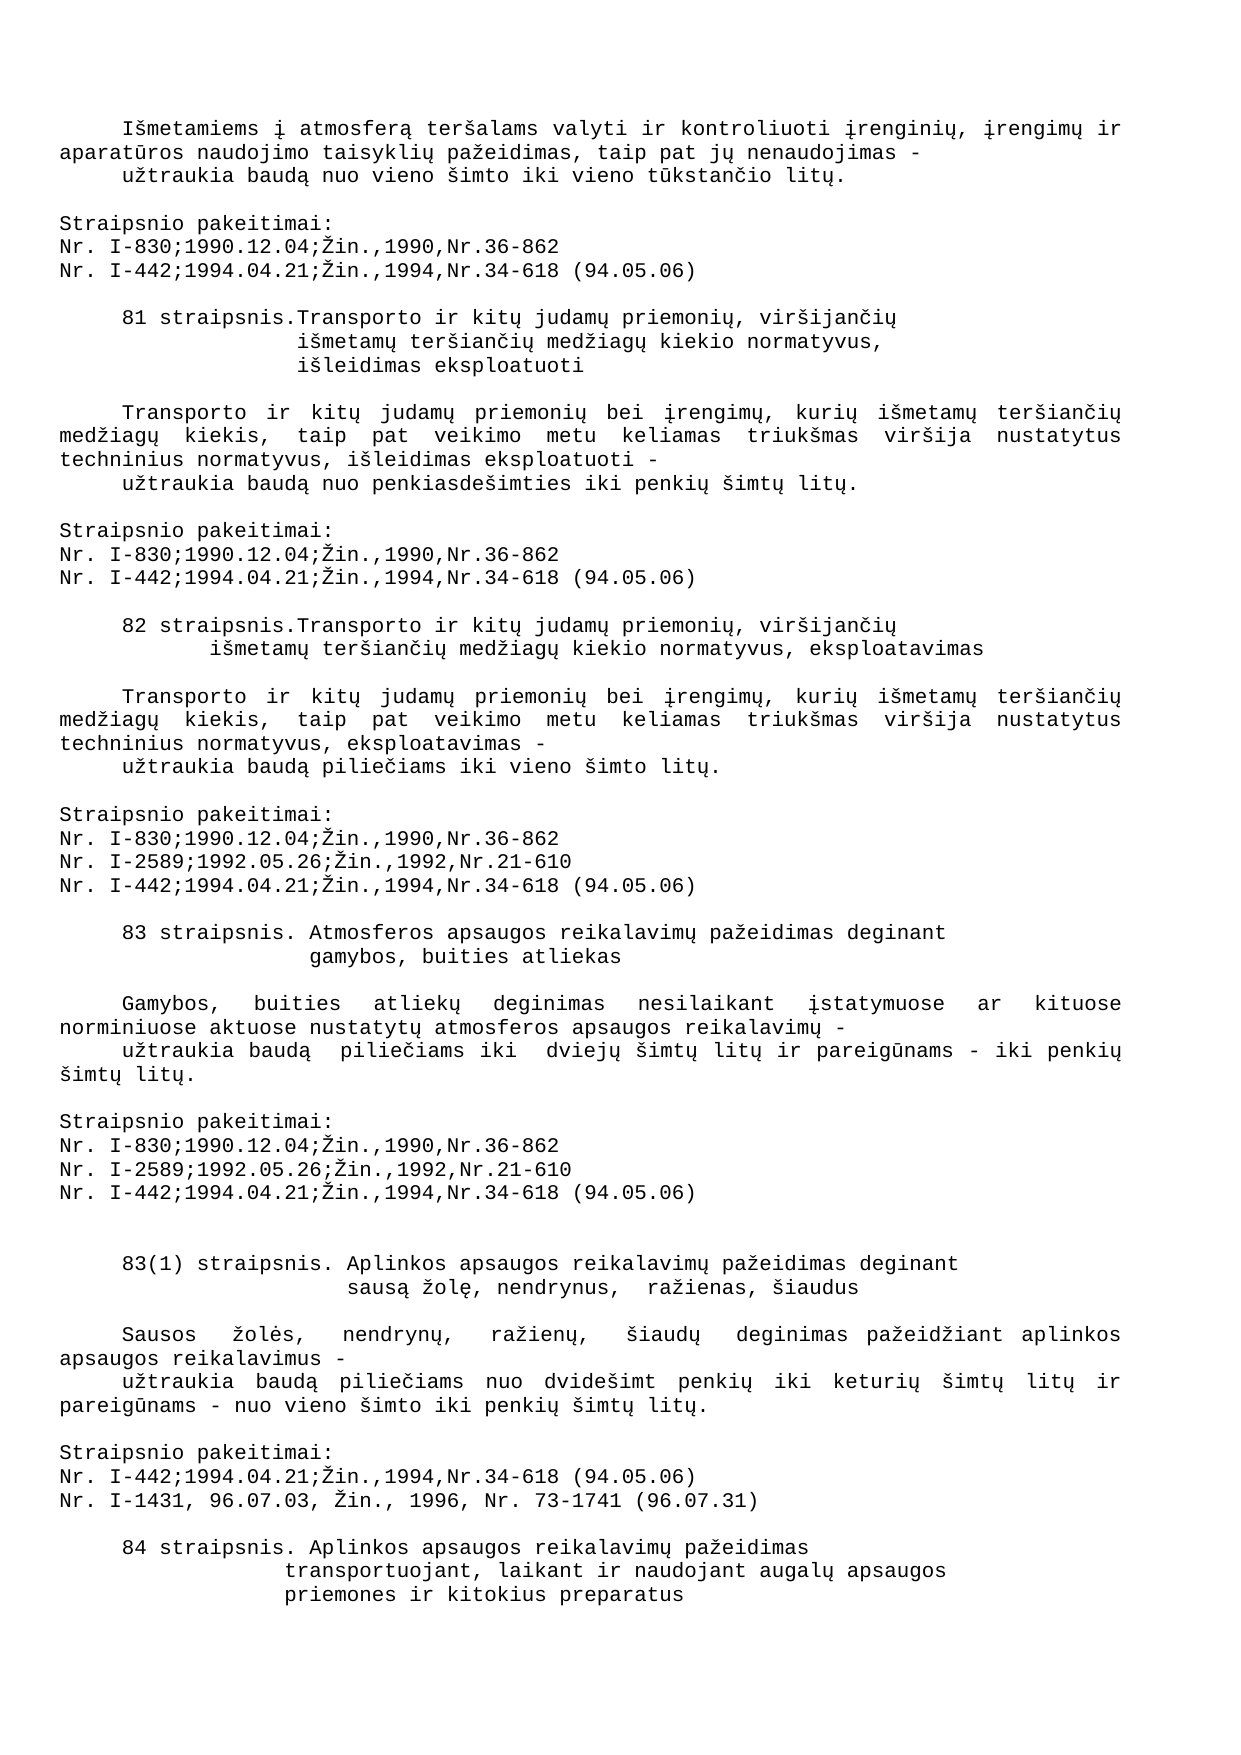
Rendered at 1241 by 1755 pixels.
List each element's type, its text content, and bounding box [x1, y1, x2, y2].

text užtraukia baudą piliečiams iki vieno šimto litų. [59, 757, 1122, 780]
text Straipsnio pakeitimai: [59, 213, 1122, 236]
text priemones ir kitokius preparatus [59, 1584, 1122, 1608]
text Nr. I-830;1990.12.04;Žin.,1990,Nr.36-862 [59, 236, 1122, 260]
text užtraukia baudą nuo vieno šimto iki vieno tūkstančio litų. [59, 165, 1122, 189]
text Nr. I-2589;1992.05.26;Žin.,1992,Nr.21-610 [59, 1158, 1122, 1182]
text Gamybos, buities atliekų deginimas nesilaikant įstatymuose ar kituose norminiuose aktuose nustatytų atmosferos apsaugos reikalavimų - [59, 993, 1122, 1040]
text Nr. I-830;1990.12.04;Žin.,1990,Nr.36-862 [59, 1135, 1122, 1158]
text Sausos žolės, nendrynų, ražienų, šiaudų deginimas pažeidžiant aplinkos apsaugos reikalavimus - [59, 1324, 1122, 1371]
text Nr. I-830;1990.12.04;Žin.,1990,Nr.36-862 [59, 544, 1122, 567]
text 83(1) straipsnis. Aplinkos apsaugos reikalavimų pažeidimas deginant [59, 1253, 1122, 1277]
text Nr. I-442;1994.04.21;Žin.,1994,Nr.34-618 (94.05.06) [59, 1466, 1122, 1489]
text išmetamų teršiančių medžiagų kiekio normatyvus, [59, 331, 1122, 354]
text Nr. I-1431, 96.07.03, Žin., 1996, Nr. 73-1741 (96.07.31) [59, 1489, 1122, 1513]
text 81 straipsnis.Transporto ir kitų judamų priemonių, viršijančių [59, 307, 1122, 331]
text 83 straipsnis. Atmosferos apsaugos reikalavimų pažeidimas deginant [59, 922, 1122, 946]
text 82 straipsnis.Transporto ir kitų judamų priemonių, viršijančių [59, 615, 1122, 638]
text Straipsnio pakeitimai: [59, 520, 1122, 544]
text Nr. I-442;1994.04.21;Žin.,1994,Nr.34-618 (94.05.06) [59, 875, 1122, 898]
text užtraukia baudą nuo penkiasdešimties iki penkių šimtų litų. [59, 473, 1122, 496]
text Straipsnio pakeitimai: [59, 804, 1122, 827]
text Straipsnio pakeitimai: [59, 1442, 1122, 1466]
text transportuojant, laikant ir naudojant augalų apsaugos [59, 1561, 1122, 1584]
text 84 straipsnis. Aplinkos apsaugos reikalavimų pažeidimas [59, 1537, 1122, 1561]
text užtraukia baudą piliečiams nuo dvidešimt penkių iki keturių šimtų litų ir pareigūnams - nuo vieno šimto iki penkių šimtų litų. [59, 1371, 1122, 1419]
text Transporto ir kitų judamų priemonių bei įrengimų, kurių išmetamų teršiančių medžiagų kiekis, taip pat veikimo metu keliamas triukšmas viršija nustatytus techninius normatyvus, eksploatavimas - [59, 686, 1122, 757]
text išleidimas eksploatuoti [59, 354, 1122, 378]
text išmetamų teršiančių medžiagų kiekio normatyvus, eksploatavimas [59, 638, 1122, 662]
text Išmetamiems į atmosferą teršalams valyti ir kontroliuoti įrenginių, įrengimų ir aparatūros naudojimo taisyklių pažeidimas, taip pat jų nenaudojimas - [59, 118, 1122, 165]
text Straipsnio pakeitimai: [59, 1111, 1122, 1135]
text Nr. I-442;1994.04.21;Žin.,1994,Nr.34-618 (94.05.06) [59, 1182, 1122, 1206]
text Nr. I-442;1994.04.21;Žin.,1994,Nr.34-618 (94.05.06) [59, 260, 1122, 284]
text sausą žolę, nendrynus, ražienas, šiaudus [59, 1277, 1122, 1300]
text gamybos, buities atliekas [59, 946, 1122, 969]
text užtraukia baudą piliečiams iki dviejų šimtų litų ir pareigūnams - iki penkių šimtų litų. [59, 1040, 1122, 1088]
text Nr. I-830;1990.12.04;Žin.,1990,Nr.36-862 [59, 827, 1122, 851]
text Nr. I-442;1994.04.21;Žin.,1994,Nr.34-618 (94.05.06) [59, 567, 1122, 591]
text Transporto ir kitų judamų priemonių bei įrengimų, kurių išmetamų teršiančių medžiagų kiekis, taip pat veikimo metu keliamas triukšmas viršija nustatytus techninius normatyvus, išleidimas eksploatuoti - [59, 402, 1122, 473]
text Nr. I-2589;1992.05.26;Žin.,1992,Nr.21-610 [59, 851, 1122, 875]
